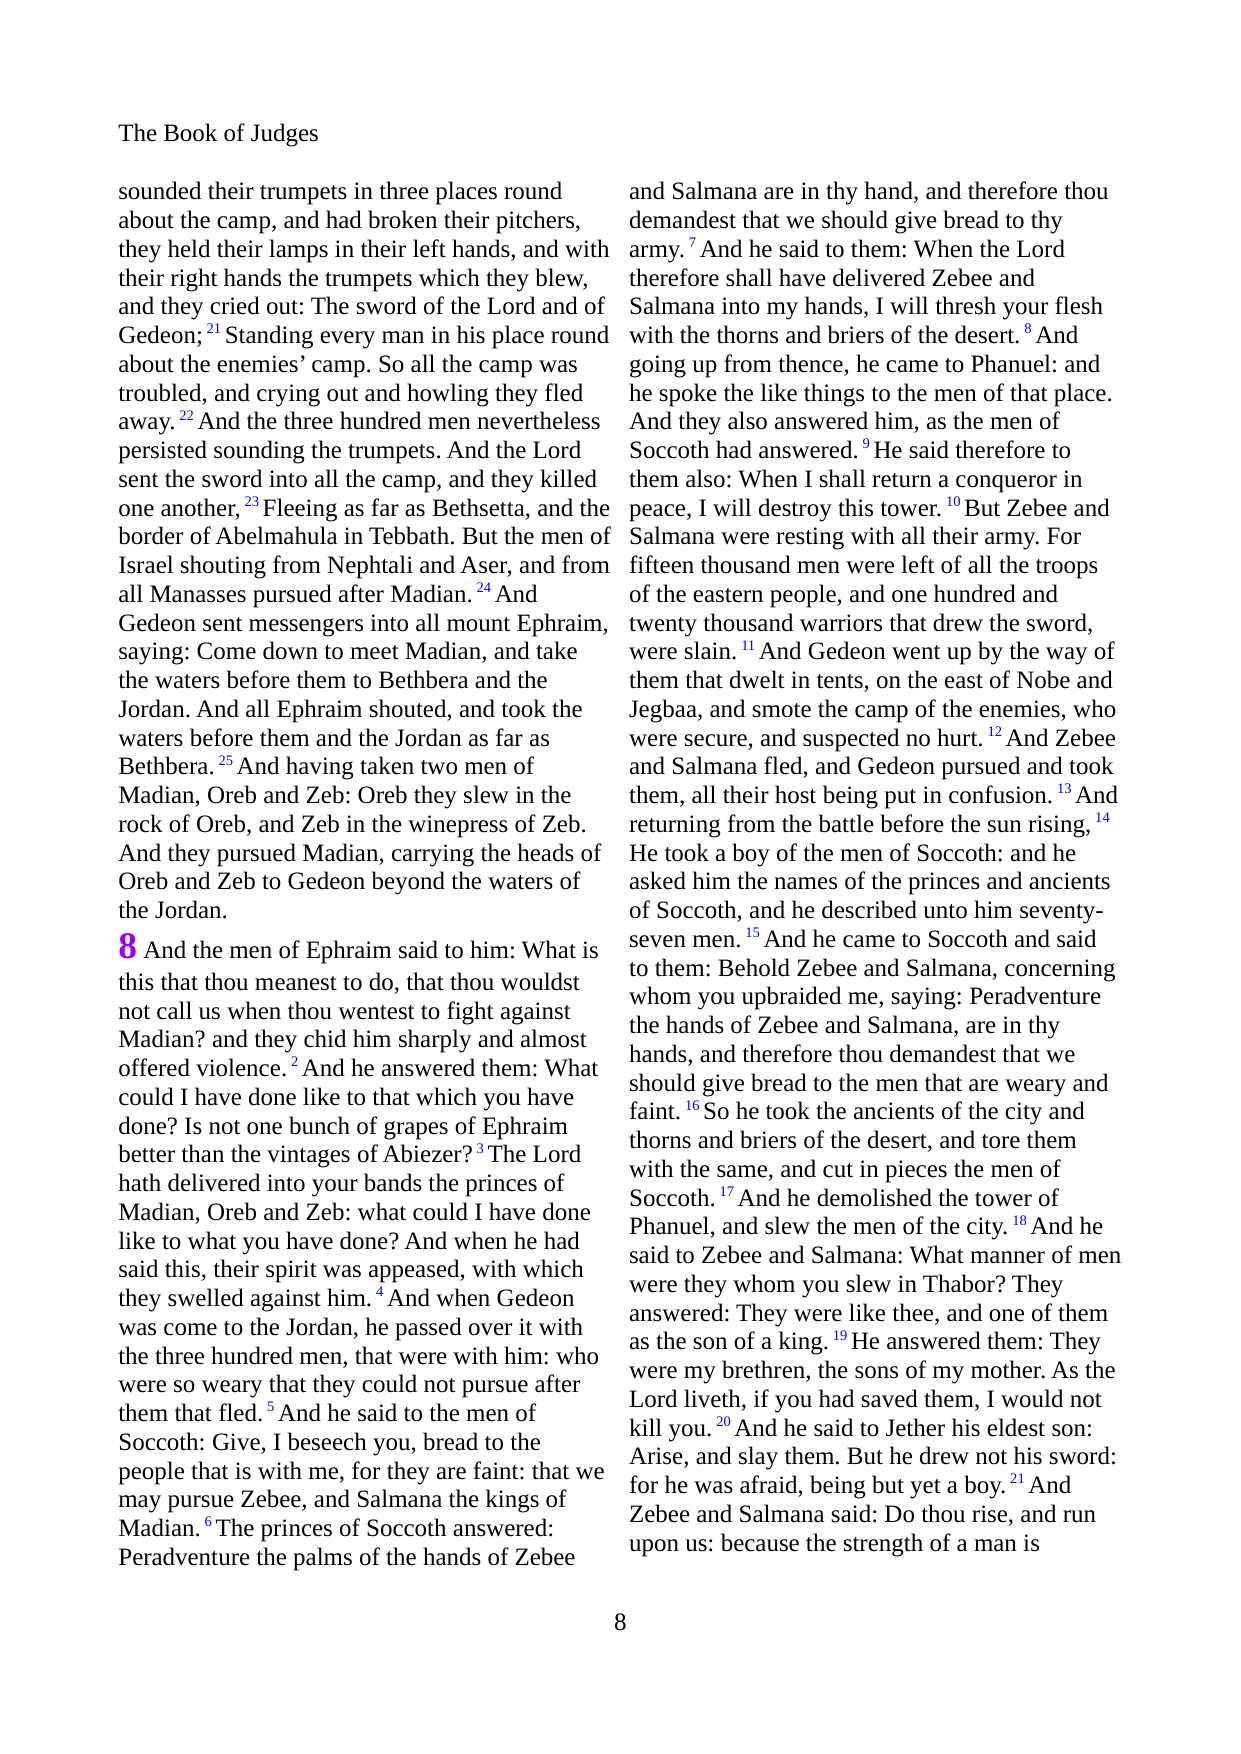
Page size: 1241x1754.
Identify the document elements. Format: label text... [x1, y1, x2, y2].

text and Salmana are in thy hand, and therefore thou demandest that we should give bread to thy army. 7 And he said to them: When the Lord therefore shall have delivered Zebee and Salmana into my hands, I will thresh your flesh with the thorns and briers of the desert. 8 And going up from thence, he came to Phanuel: and he spoke the like things to the men of that place. And they also answered him, as the men of Soccoth had answered. 9 He said therefore to them also: When I shall return a conqueror in peace, I will destroy this tower. 10 But Zebee and Salmana were resting with all their army. For fifteen thousand men were left of all the troops of the eastern people, and one hundred and twenty thousand warriors that drew the sword, were slain. 11 And Gedeon went up by the way of them that dwelt in tents, on the east of Nobe and Jegbaa, and smote the camp of the enemies, who were secure, and suspected no hurt. 12 And Zebee and Salmana fled, and Gedeon pursued and took them, all their host being put in confusion. 13 And returning from the battle before the sun rising, 14 He took a boy of the men of Soccoth: and he asked him the names of the princes and ancients of Soccoth, and he described unto him seventy-seven men. 15 And he came to Soccoth and said to them: Behold Zebee and Salmana, concerning whom you upbraided me, saying: Peradventure the hands of Zebee and Salmana, are in thy hands, and therefore thou demandest that we should give bread to the men that are weary and faint. 16 So he took the ancients of the city and thorns and briers of the desert, and tore them with the same, and cut in pieces the men of Soccoth. 17 And he demolished the tower of Phanuel, and slew the men of the city. 18 And he said to Zebee and Salmana: What manner of men were they whom you slew in Thabor? They answered: They were like thee, and one of them as the son of a king. 19 He answered them: They were my brethren, the sons of my mother. As the Lord liveth, if you had saved them, I would not kill you. 20 And he said to Jether his eldest son: Arise, and slay them. But he drew not his sword: for he was afraid, being but yet a boy. 21 And Zebee and Salmana said: Do thou rise, and run upon us: because the strength of a man is [629, 176, 1122, 1556]
text 8 And the men of Ephraim said to him: What is this that thou meanest to do, that thou wouldst not call us when thou wentest to fight against Madian? and they chid him sharply and almost offered violence. 2 And he answered them: What could I have done like to that which you have done? Is not one bunch of grapes of Ephraim better than the vintages of Abiezer? 3 The Lord hath delivered into your bands the princes of Madian, Oreb and Zeb: what could I have done like to what you have done? And when he had said this, their spirit was appeased, with which they swelled against him. 4 And when Gedeon was come to the Jordan, he passed over it with the three hundred men, that were with him: who were so weary that they could not pursue after them that fled. 5 And he said to the men of Soccoth: Give, I beseech you, bread to the people that is with me, for they are faint: that we may pursue Zebee, and Salmana the kings of Madian. 6 The princes of Soccoth answered: Peradventure the palms of the hands of Zebee [118, 924, 611, 1571]
text sounded their trumpets in three places round about the camp, and had broken their pitchers, they held their lamps in their left hands, and with their right hands the trumpets which they blew, and they cried out: The sword of the Lord and of Gedeon; 21 Standing every man in his place round about the enemies’ camp. So all the camp was troubled, and crying out and howling they fled away. 22 And the three hundred men nevertheless persisted sounding the trumpets. And the Lord sent the sword into all the camp, and they killed one another, 23 Fleeing as far as Bethsetta, and the border of Abelmahula in Tebbath. But the men of Israel shouting from Nephtali and Aser, and from all Manasses pursued after Madian. 24 And Gedeon sent messengers into all mount Ephraim, saying: Come down to meet Madian, and take the waters before them to Bethbera and the Jordan. And all Ephraim shouted, and took the waters before them and the Jordan as far as Bethbera. 25 And having taken two men of Madian, Oreb and Zeb: Oreb they slew in the rock of Oreb, and Zeb in the winepress of Zeb. And they pursued Madian, carrying the heads of Oreb and Zeb to Gedeon beyond the waters of the Jordan. [118, 176, 611, 924]
